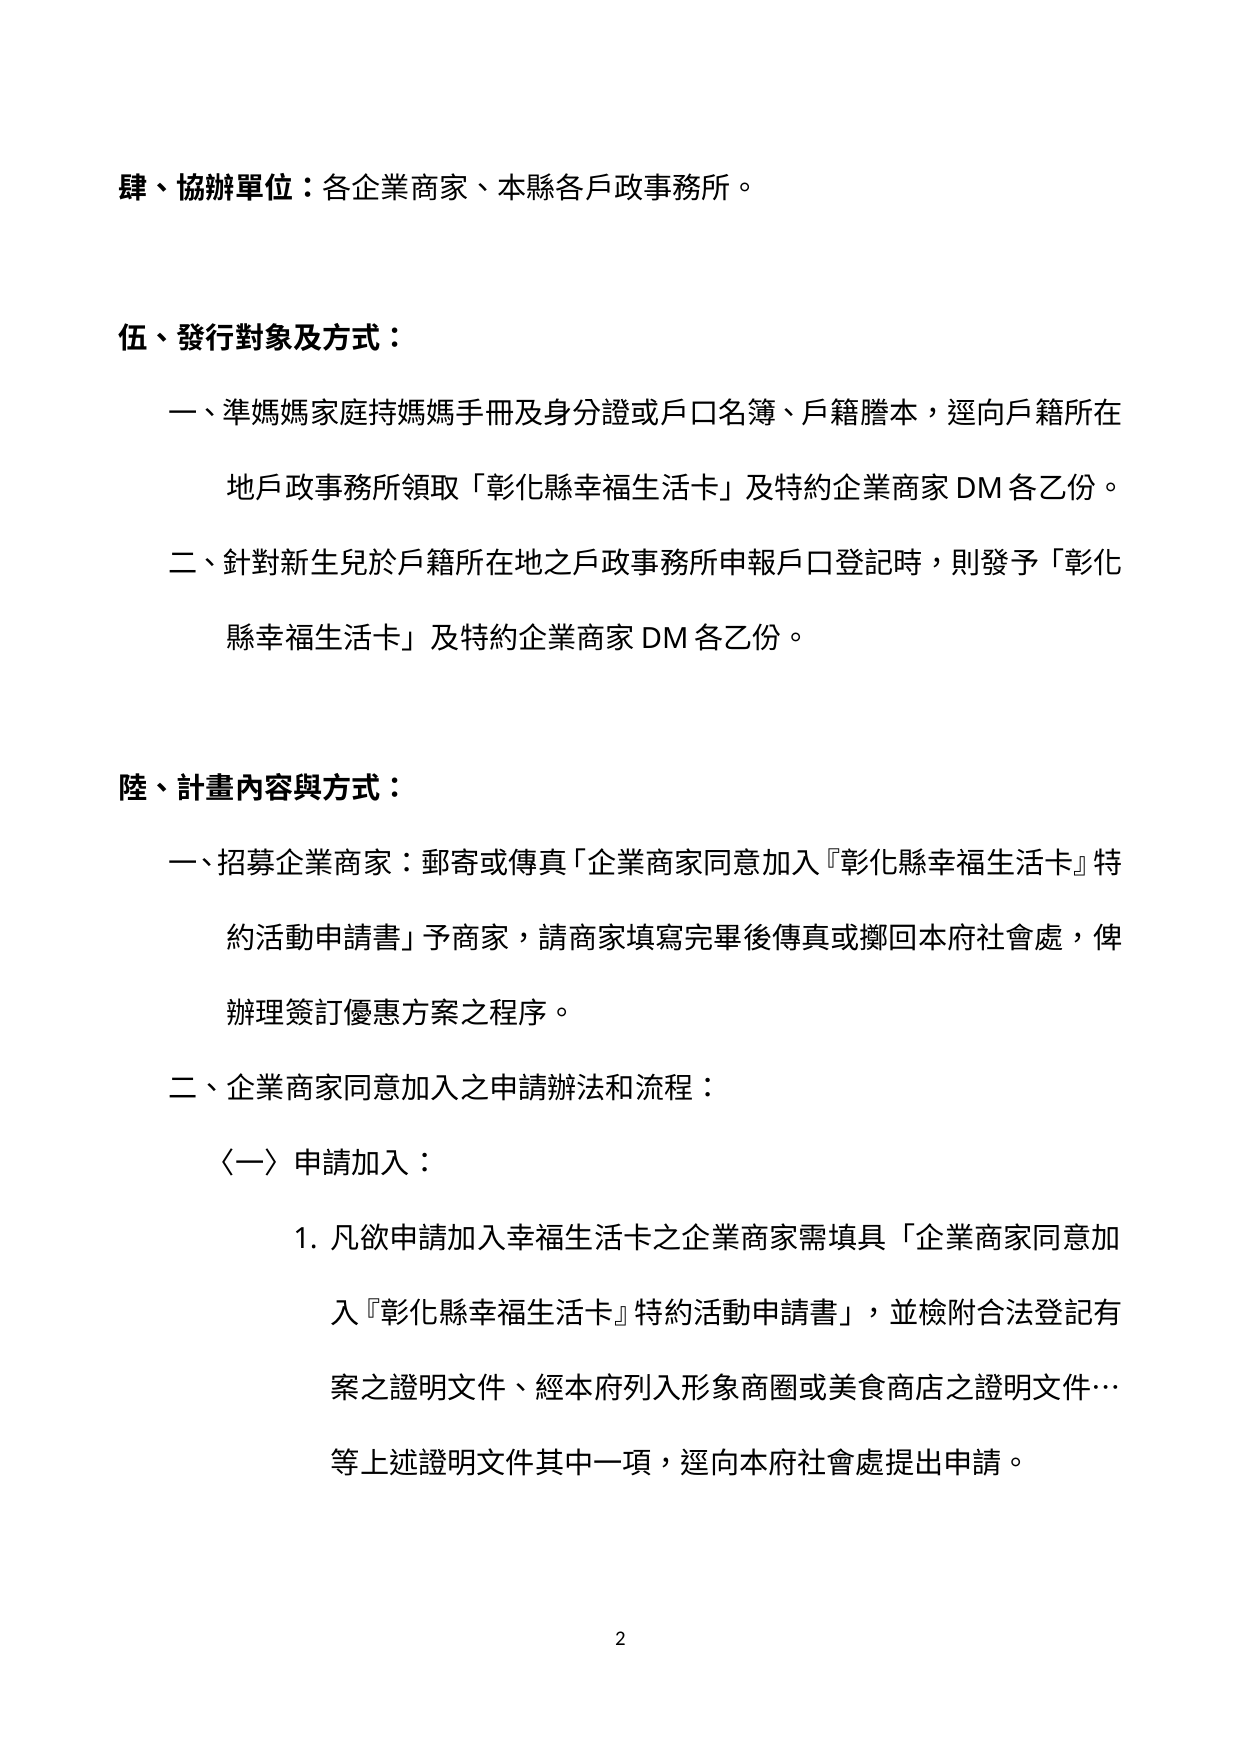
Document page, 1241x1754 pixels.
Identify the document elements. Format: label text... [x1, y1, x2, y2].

text 二、針對新生兒於戶籍所在地之戶政事務所申報戶口登記時，則發予「彰化縣幸福生活卡」及特約企業商家DM各乙份。 [168, 523, 1122, 673]
list 凡欲申請加入幸福生活卡之企業商家需填具「企業商家同意加入『彰化縣幸福生活卡』特約活動申請書」，並檢附合法登記有案之證明文件、經本府列入形象商圈或美食商店之證明文件…等上述證明文件其中一項，逕向本府社會處提出申請。 [293, 1198, 1122, 1498]
text 伍、發行對象及方式： [118, 298, 1008, 373]
text 肆、協辦單位：各企業商家、本縣各戶政事務所。 [118, 148, 1131, 223]
text 一、準媽媽家庭持媽媽手冊及身分證或戶口名簿、戶籍謄本，逕向戶籍所在地戶政事務所領取「彰化縣幸福生活卡」及特約企業商家DM各乙份。 [168, 373, 1122, 523]
text 二、企業商家同意加入之申請辦法和流程： [168, 1048, 1122, 1123]
text 一、招募企業商家：郵寄或傳真「企業商家同意加入『彰化縣幸福生活卡』特約活動申請書」予商家，請商家填寫完畢後傳真或擲回本府社會處，俾辦理簽訂優惠方案之程序。 [168, 823, 1122, 1048]
text 陸、計畫內容與方式： [118, 748, 1122, 823]
text 〈一〉申請加入： [206, 1123, 1122, 1198]
